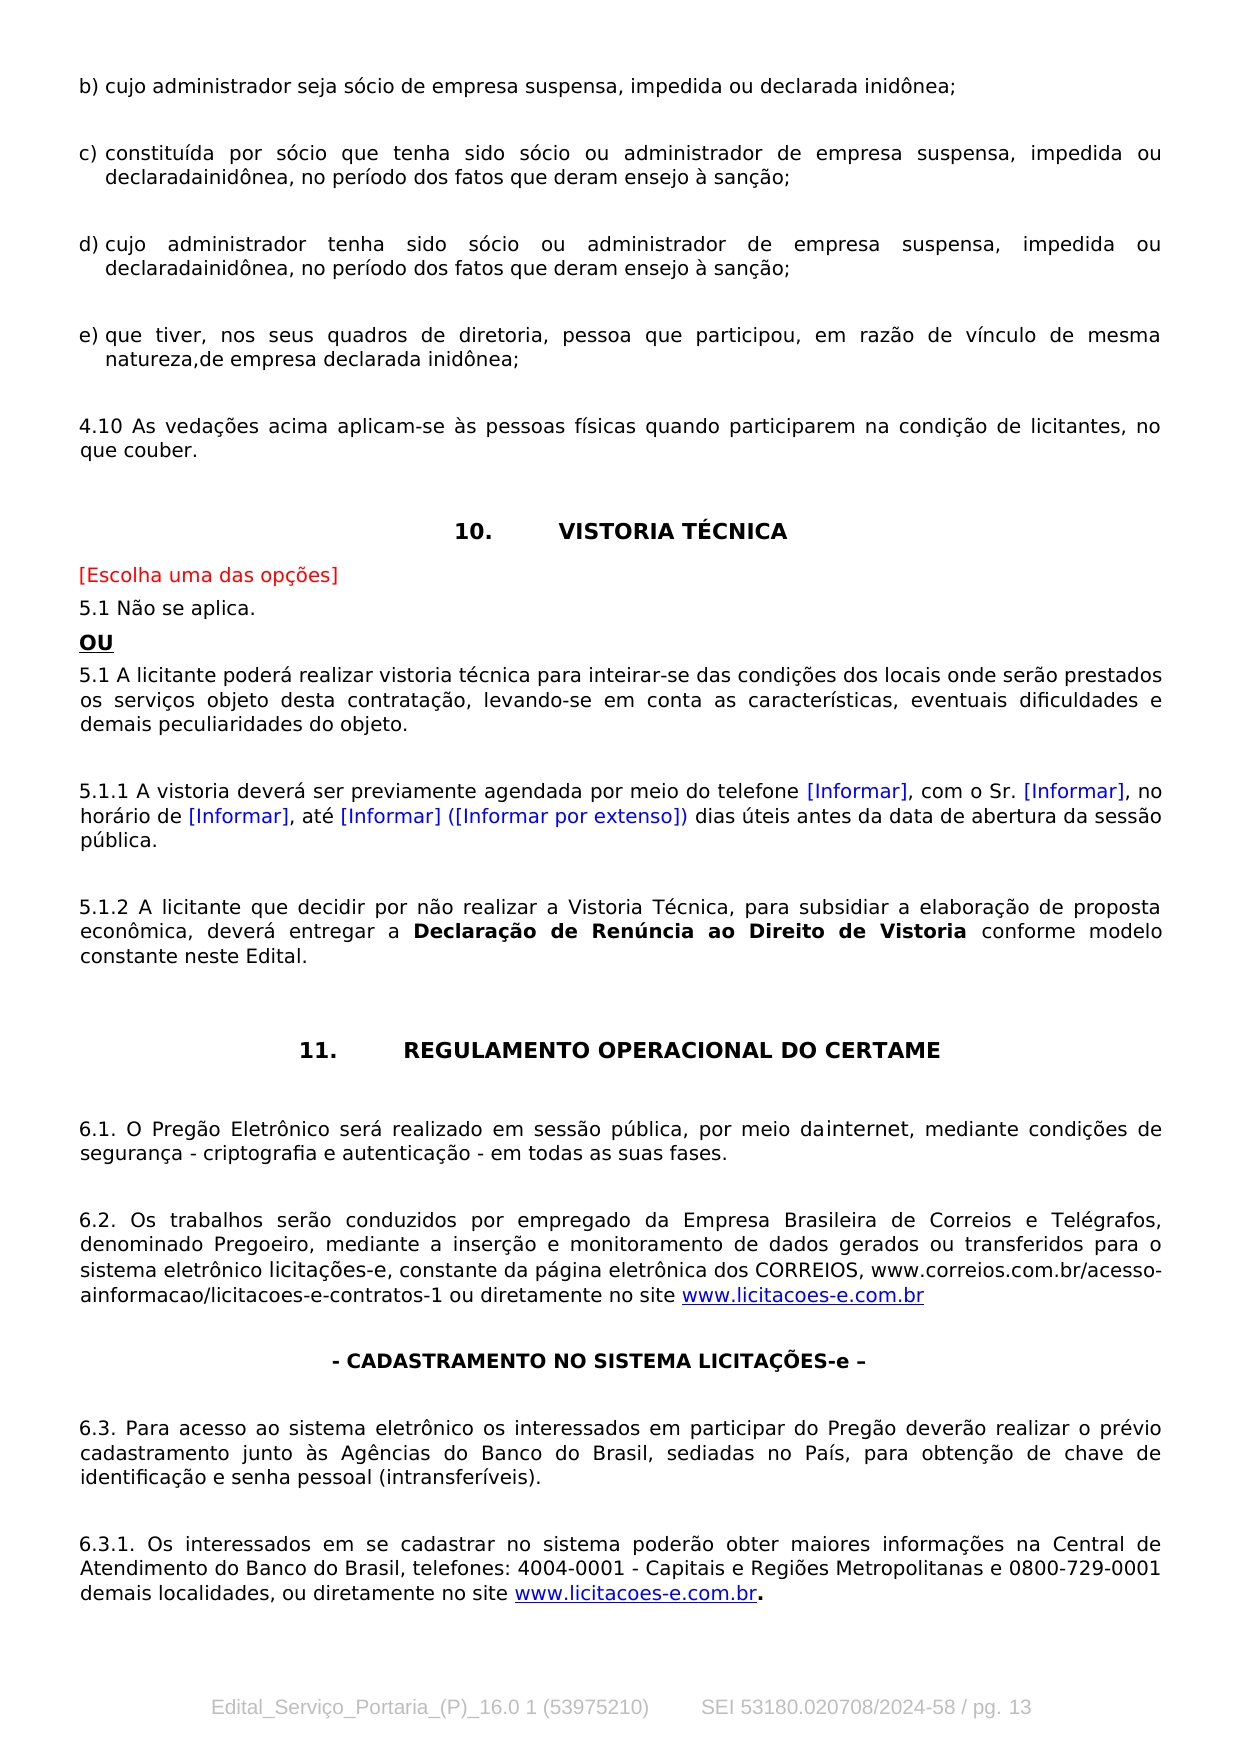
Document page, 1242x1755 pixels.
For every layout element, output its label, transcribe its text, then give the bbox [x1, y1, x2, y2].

text 6.3.1. Os interessados em se cadastrar no sistema poderão obter maiores informações na Central de Atendimento do Banco do Brasil, telefones: 4004-0001 - Capitais e Regiões Metropolitanas e 0800-729-0001 demais localidades, ou diretamente no site www.licitacoes-e.com.br. [79, 1533, 1162, 1605]
subtitle VISTORIA TÉCNICA [72, 519, 1170, 544]
text 5.1 A licitante poderá realizar vistoria técnica para inteirar-se das condições dos locais onde serão prestados os serviços objeto desta contratação, levando-se em conta as características, eventuais dificuldades e demais peculiaridades do objeto. [79, 664, 1162, 737]
text 4.10 As vedações acima aplicam-se às pessoas físicas quando participarem na condição de licitantes, no que couber. [79, 415, 1162, 463]
text 6.2. Os trabalhos serão conduzidos por empregado da Empresa Brasileira de Correios e Telégrafos, denominado Pregoeiro, mediante a inserção e monitoramento de dados gerados ou transferidos para o sistema eletrônico licitações-e, constante da página eletrônica dos CORREIOS, www.correios.com.br/acesso-ainformacao/licitacoes-e-contratos-1 ou diretamente no site www.licitacoes-e.com.br [79, 1209, 1162, 1307]
list que tiver, nos seus quadros de diretoria, pessoa que participou, em razão de vínculo de mesma natureza,de empresa declarada inidônea; [79, 324, 1162, 371]
text 5.1 Não se aplica. [79, 597, 1162, 621]
list CADASTRAMENTO NO SISTEMA LICITAÇÕES-e – [56, 1351, 1143, 1374]
text OU [79, 631, 1170, 655]
text 5.1.1 A vistoria deverá ser previamente agendada por meio do telefone [Informar], com o Sr. [Informar], no horário de [Informar], até [Informar] ([Informar por extenso]) dias úteis antes da data de abertura da sessão pública. [79, 780, 1162, 852]
text 6.3. Para acesso ao sistema eletrônico os interessados em participar do Pregão deverão realizar o prévio cadastramento junto às Agências do Banco do Brasil, sediadas no País, para obtenção de chave de identificação e senha pessoal (intransferíveis). [79, 1417, 1162, 1489]
text 6.1. O Pregão Eletrônico será realizado em sessão pública, por meio dainternet, mediante condições de segurança - criptografia e autenticação - em todas as suas fases. [79, 1117, 1162, 1165]
list cujo administrador seja sócio de empresa suspensa, impedida ou declarada inidônea; [79, 75, 1162, 98]
list cujo administrador tenha sido sócio ou administrador de empresa suspensa, impedida ou declaradainidônea, no período dos fatos que deram ensejo à sanção; [79, 233, 1162, 280]
text 5.1.2 A licitante que decidir por não realizar a Vistoria Técnica, para subsidiar a elaboração de proposta econômica, deverá entregar a Declaração de Renúncia ao Direito de Vistoria conforme modelo constante neste Edital. [79, 896, 1162, 968]
text [Escolha uma das opções] [79, 564, 1170, 587]
list constituída por sócio que tenha sido sócio ou administrador de empresa suspensa, impedida ou declaradainidônea, no período dos fatos que deram ensejo à sanção; [79, 142, 1162, 189]
subtitle REGULAMENTO OPERACIONAL DO CERTAME [72, 1038, 1168, 1063]
